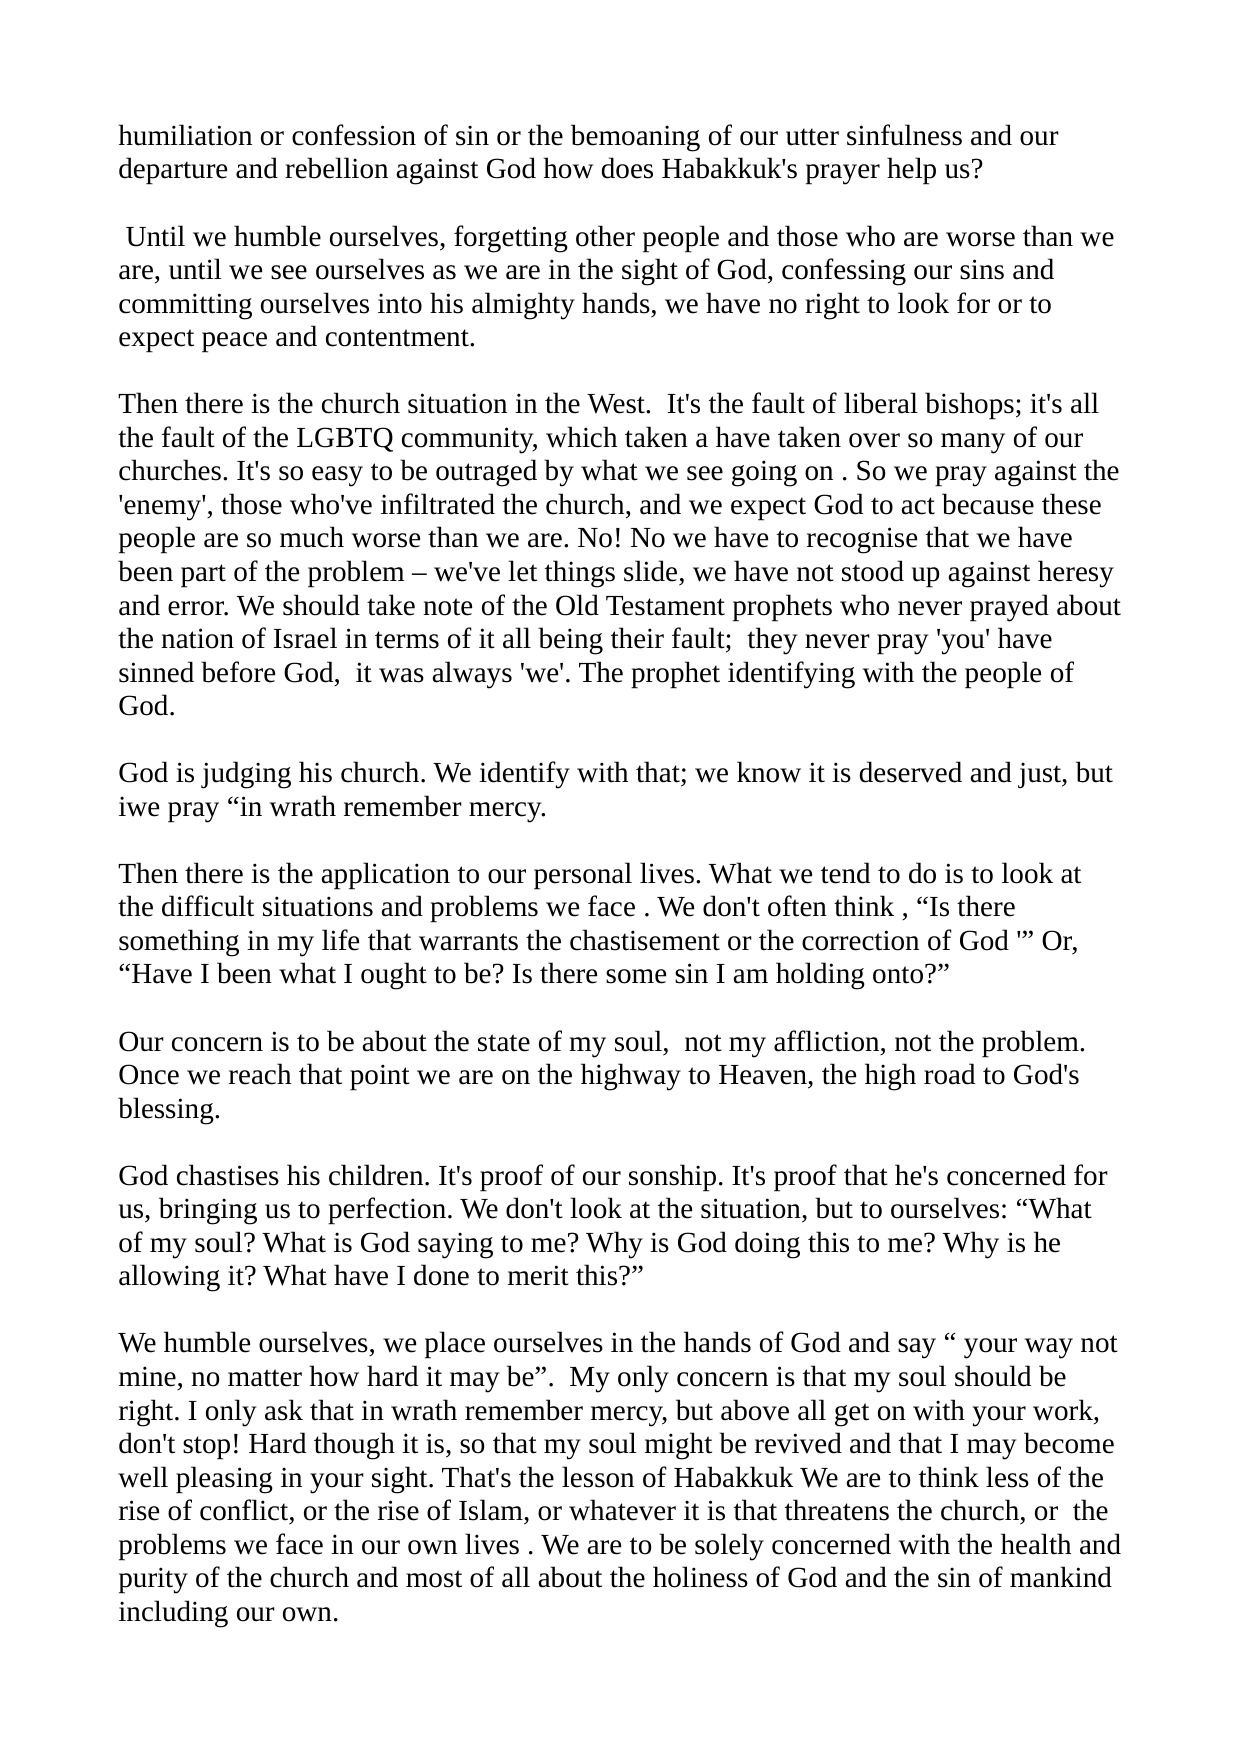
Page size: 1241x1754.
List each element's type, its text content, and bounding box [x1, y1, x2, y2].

text humiliation or confession of sin or the bemoaning of our utter sinfulness and our departure and rebellion against God how does Habakkuk's prayer help us? [118, 118, 1122, 185]
text God chastises his children. It's proof of our sonship. It's proof that he's concerned for us, bringing us to perfection. We don't look at the situation, but to ourselves: “What of my soul? What is God saying to me? Why is God doing this to me? Why is he allowing it? What have I done to merit this?” [118, 1158, 1122, 1292]
text God is judging his church. We identify with that; we know it is deserved and just, but iwe pray “in wrath remember mercy. [118, 755, 1122, 822]
text Until we humble ourselves, forgetting other people and those who are worse than we are, until we see ourselves as we are in the sight of God, confessing our sins and committing ourselves into his almighty hands, we have no right to look for or to expect peace and contentment. [118, 219, 1122, 353]
text Then there is the application to our personal lives. What we tend to do is to look at the difficult situations and problems we face . We don't often think , “Is there something in my life that warrants the chastisement or the correction of God '” Or, “Have I been what I ought to be? Is there some sin I am holding onto?” [118, 856, 1122, 990]
text Then there is the church situation in the West. It's the fault of liberal bishops; it's all the fault of the LGBTQ community, which taken a have taken over so many of our churches. It's so easy to be outraged by what we see going on . So we pray against the 'enemy', those who've infiltrated the church, and we expect God to act because these people are so much worse than we are. No! No we have to recognise that we have been part of the problem – we've let things slide, we have not stood up against heresy and error. We should take note of the Old Testament prophets who never prayed about the nation of Israel in terms of it all being their fault; they never pray 'you' have sinned before God, it was always 'we'. The prophet identifying with the people of God. [118, 386, 1122, 722]
text Our concern is to be about the state of my soul, not my affliction, not the problem. Once we reach that point we are on the highway to Heaven, the high road to God's blessing. [118, 1024, 1122, 1124]
text We humble ourselves, we place ourselves in the hands of God and say “ your way not mine, no matter how hard it may be”. My only concern is that my soul should be right. I only ask that in wrath remember mercy, but above all get on with your work, don't stop! Hard though it is, so that my soul might be revived and that I may become well pleasing in your sight. That's the lesson of Habakkuk We are to think less of the rise of conflict, or the rise of Islam, or whatever it is that threatens the church, or the problems we face in our own lives . We are to be solely concerned with the health and purity of the church and most of all about the holiness of God and the sin of mankind including our own. [118, 1326, 1122, 1627]
